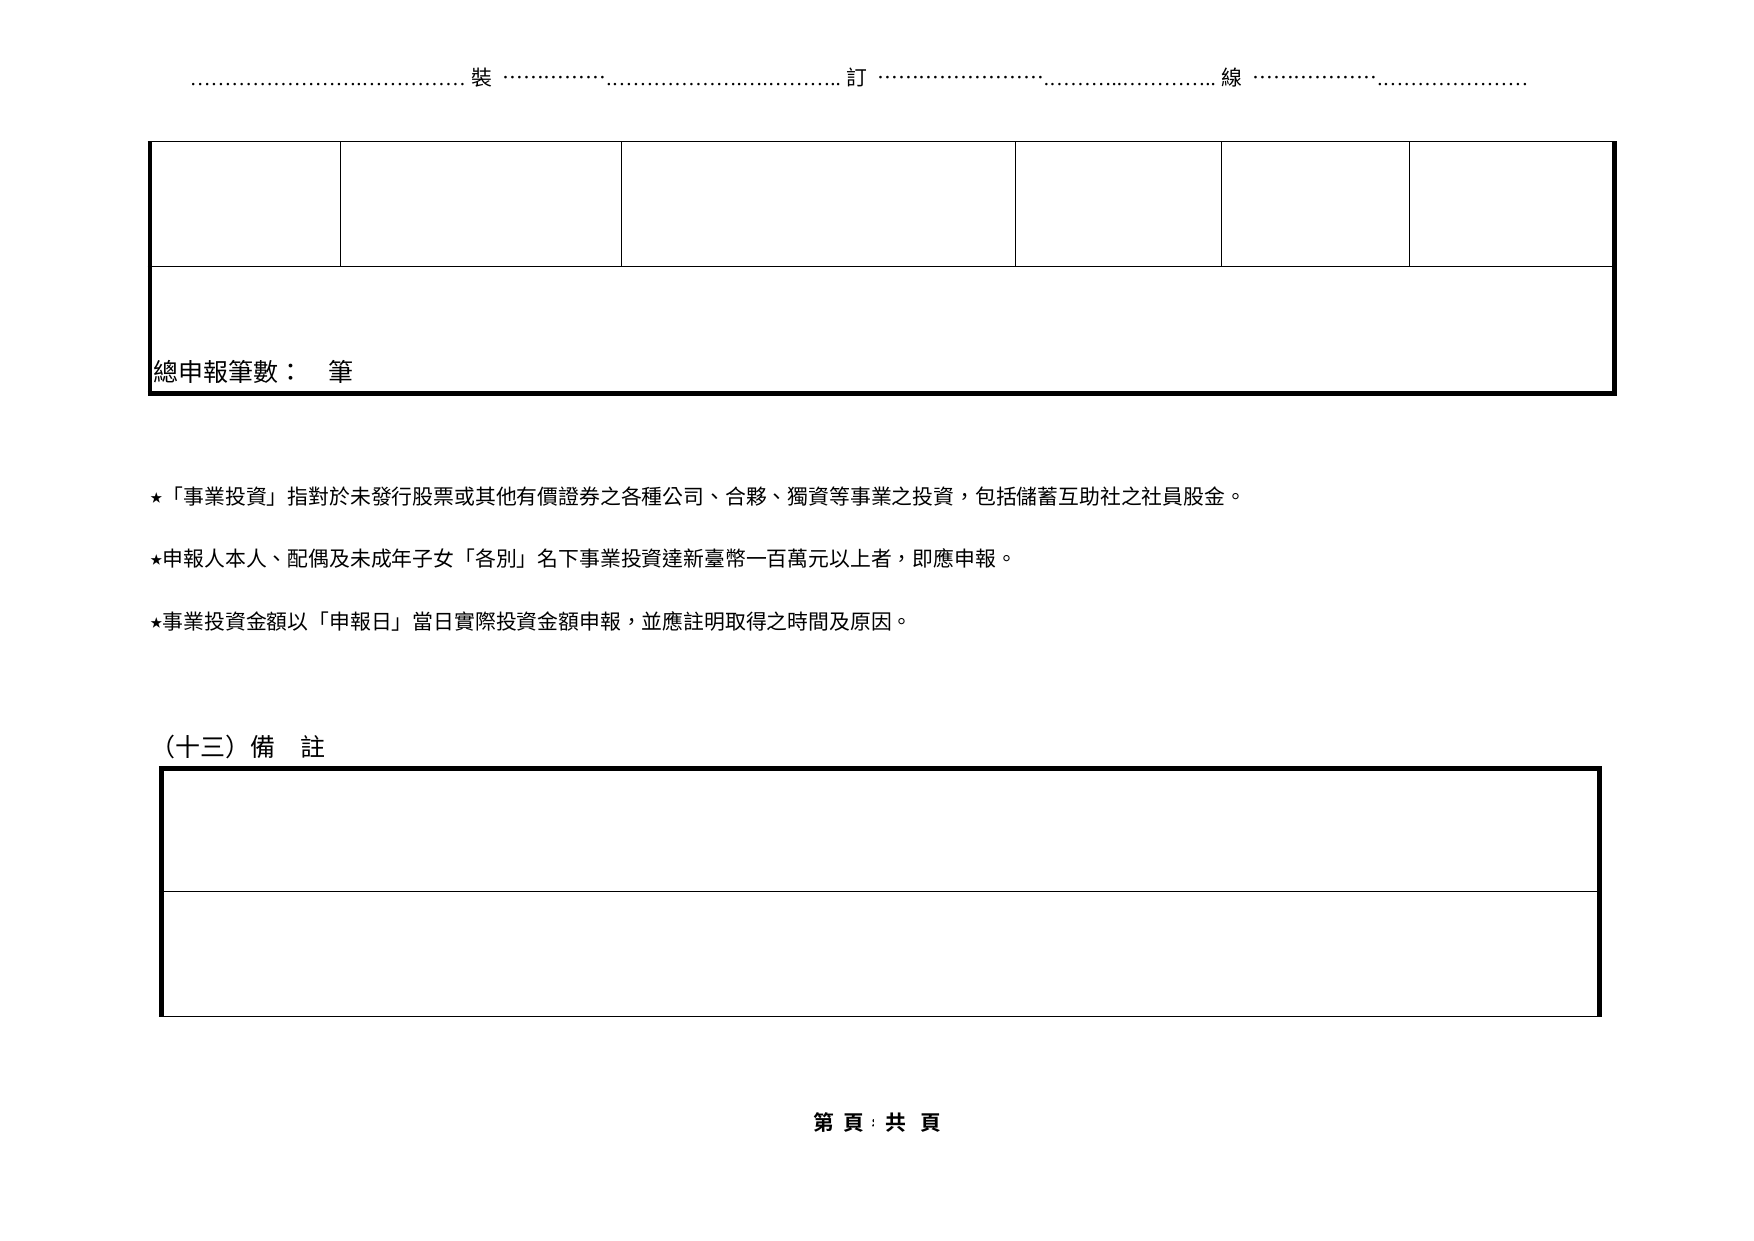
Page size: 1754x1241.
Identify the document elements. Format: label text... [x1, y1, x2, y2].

table_cell [622, 142, 1015, 266]
text ★「事業投資」指對於未發行股票或其他有價證券之各種公司、合夥、獨資等事業之投資，包括儲蓄互助社之社員股金。 [150, 453, 1604, 516]
table_cell [152, 142, 340, 266]
table_cell [1222, 142, 1409, 266]
table_cell [341, 142, 621, 266]
table_cell [1410, 142, 1612, 266]
text （十三）備 註 [150, 703, 1604, 766]
table_cell [1016, 142, 1221, 266]
table_cell [164, 892, 1597, 1016]
text ★事業投資金額以「申報日」當日實際投資金額申報，並應註明取得之時間及原因。 [150, 578, 1604, 641]
table_header [164, 771, 1597, 891]
table_cell 總申報筆數： 筆 [152, 267, 1612, 391]
text ★申報人本人、配偶及未成年子女「各別」名下事業投資達新臺幣一百萬元以上者，即應申報。 [150, 516, 1604, 578]
